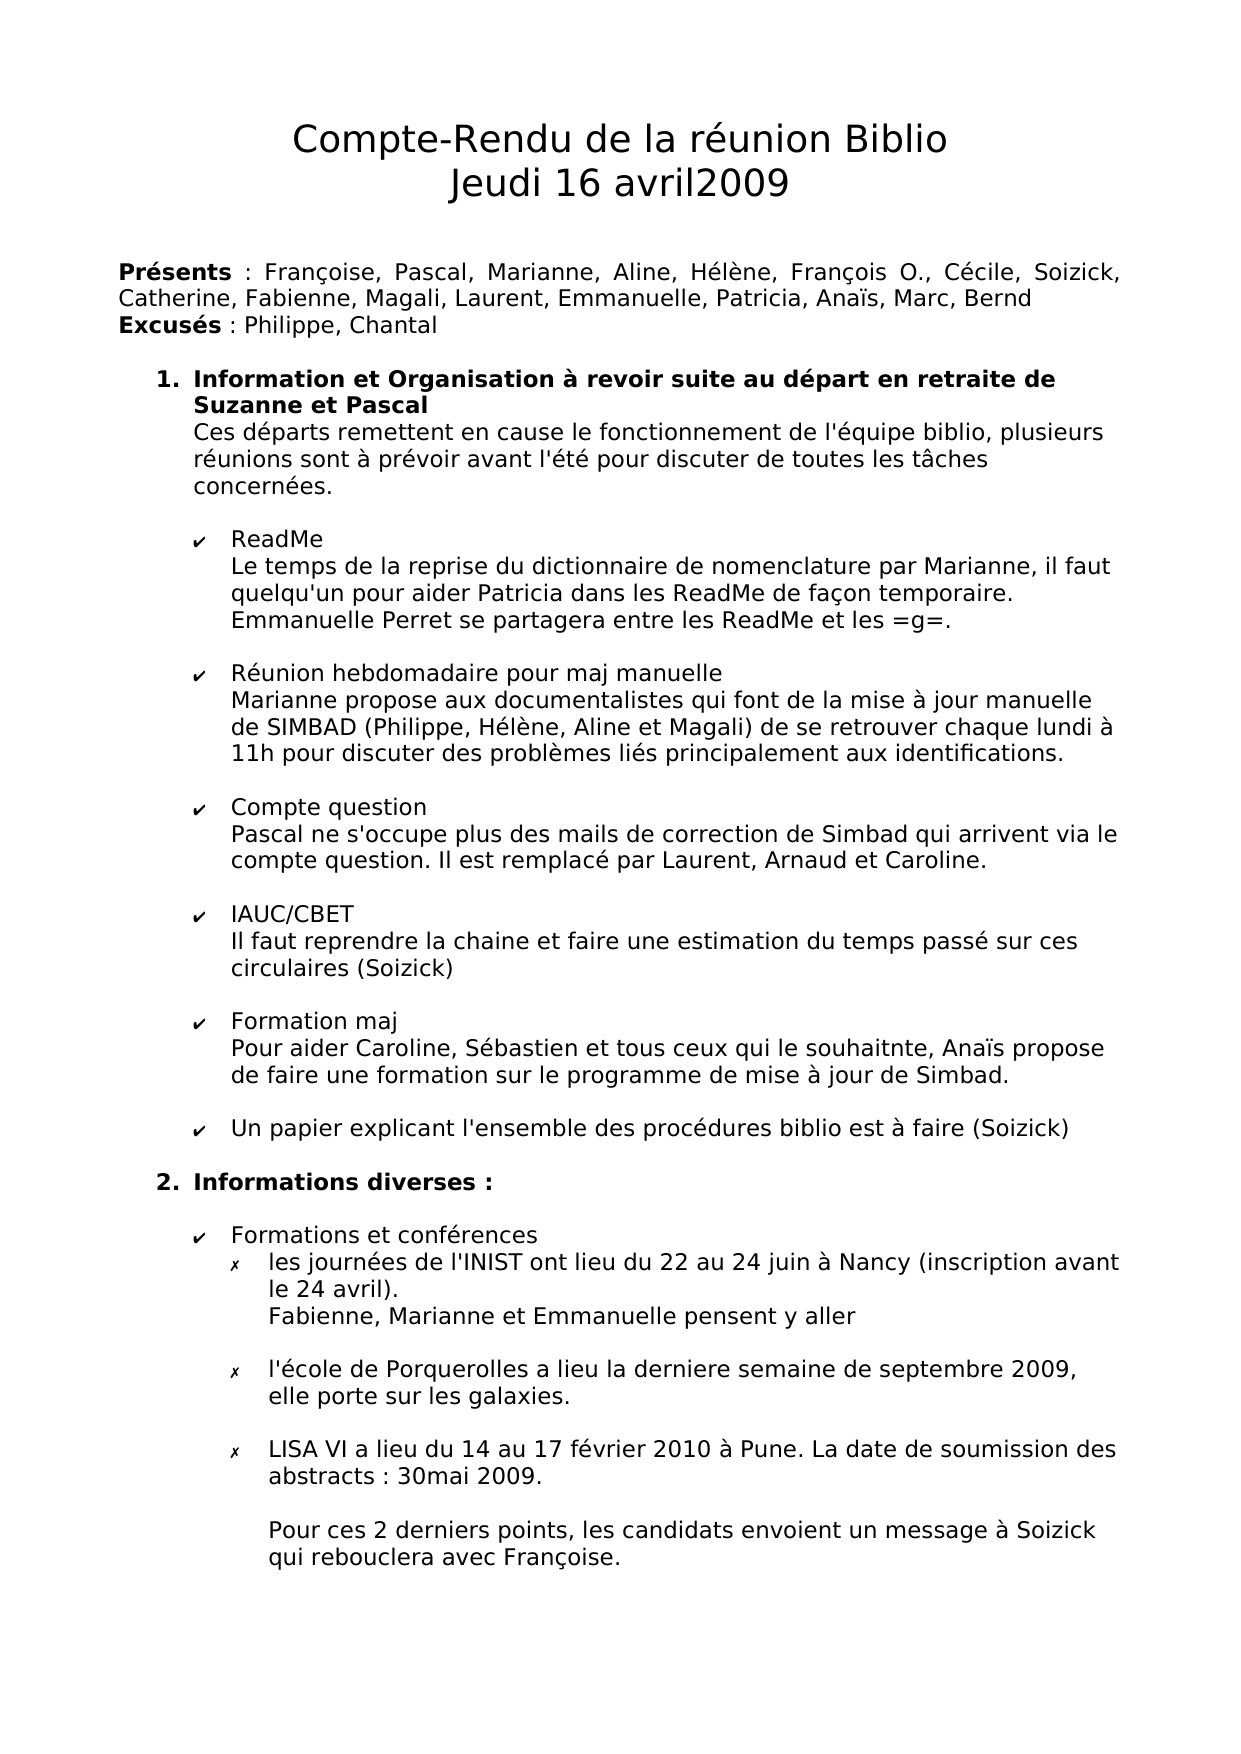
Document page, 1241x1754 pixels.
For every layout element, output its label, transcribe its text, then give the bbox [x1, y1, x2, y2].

list Pascal ne s'occupe plus des mails de correction de Simbad qui arrivent via le compte question. Il est remplacé par Laurent, Arnaud et Caroline. [193, 821, 1122, 874]
list Marianne propose aux documentalistes qui font de la mise à jour manuelle de SIMBAD (Philippe, Hélène, Aline et Magali) de se retrouver chaque lundi à 11h pour discuter des problèmes liés principalement aux identifications. [193, 687, 1122, 767]
list ReadMe [193, 526, 1122, 553]
list Formation maj [193, 1008, 1122, 1035]
text Compte-Rendu de la réunion Biblio [118, 118, 1122, 162]
list Ces départs remettent en cause le fonctionnement de l'équipe biblio, plusieurs réunions sont à prévoir avant l'été pour discuter de toutes les tâches concernées. [156, 419, 1122, 500]
list Information et Organisation à revoir suite au départ en retraite de Suzanne et Pascal [156, 366, 1122, 419]
list Compte question [193, 794, 1122, 821]
list LISA VI a lieu du 14 au 17 février 2010 à Pune. La date de soumission des abstracts : 30mai 2009. [231, 1437, 1122, 1490]
list Un papier explicant l'ensemble des procédures biblio est à faire (Soizick) [193, 1115, 1122, 1142]
text Excusés : Philippe, Chantal [118, 312, 1122, 339]
list l'école de Porquerolles a lieu la derniere semaine de septembre 2009, elle porte sur les galaxies. [231, 1356, 1122, 1410]
list Le temps de la reprise du dictionnaire de nomenclature par Marianne, il faut quelqu'un pour aider Patricia dans les ReadMe de façon temporaire. Emmanuelle Perret se partagera entre les ReadMe et les =g=. [193, 553, 1122, 633]
list IAUC/CBET [193, 901, 1122, 928]
list Pour ces 2 derniers points, les candidats envoient un message à Soizick qui rebouclera avec Françoise. [231, 1517, 1122, 1571]
list Pour aider Caroline, Sébastien et tous ceux qui le souhaitnte, Anaïs propose de faire une formation sur le programme de mise à jour de Simbad. [193, 1035, 1122, 1089]
text Présents : Françoise, Pascal, Marianne, Aline, Hélène, François O., Cécile, Soizick, Catherine, Fabienne, Magali, Laurent, Emmanuelle, Patricia, Anaïs, Marc, Bernd [118, 259, 1122, 312]
list Formations et conférences [193, 1222, 1122, 1249]
text Jeudi 16 avril2009 [118, 162, 1122, 205]
list Il faut reprendre la chaine et faire une estimation du temps passé sur ces circulaires (Soizick) [193, 928, 1122, 982]
list Informations diverses : [156, 1169, 1122, 1196]
list Fabienne, Marianne et Emmanuelle pensent y aller [231, 1303, 1122, 1329]
list Réunion hebdomadaire pour maj manuelle [193, 660, 1122, 687]
list les journées de l'INIST ont lieu du 22 au 24 juin à Nancy (inscription avant le 24 avril). [231, 1249, 1122, 1303]
